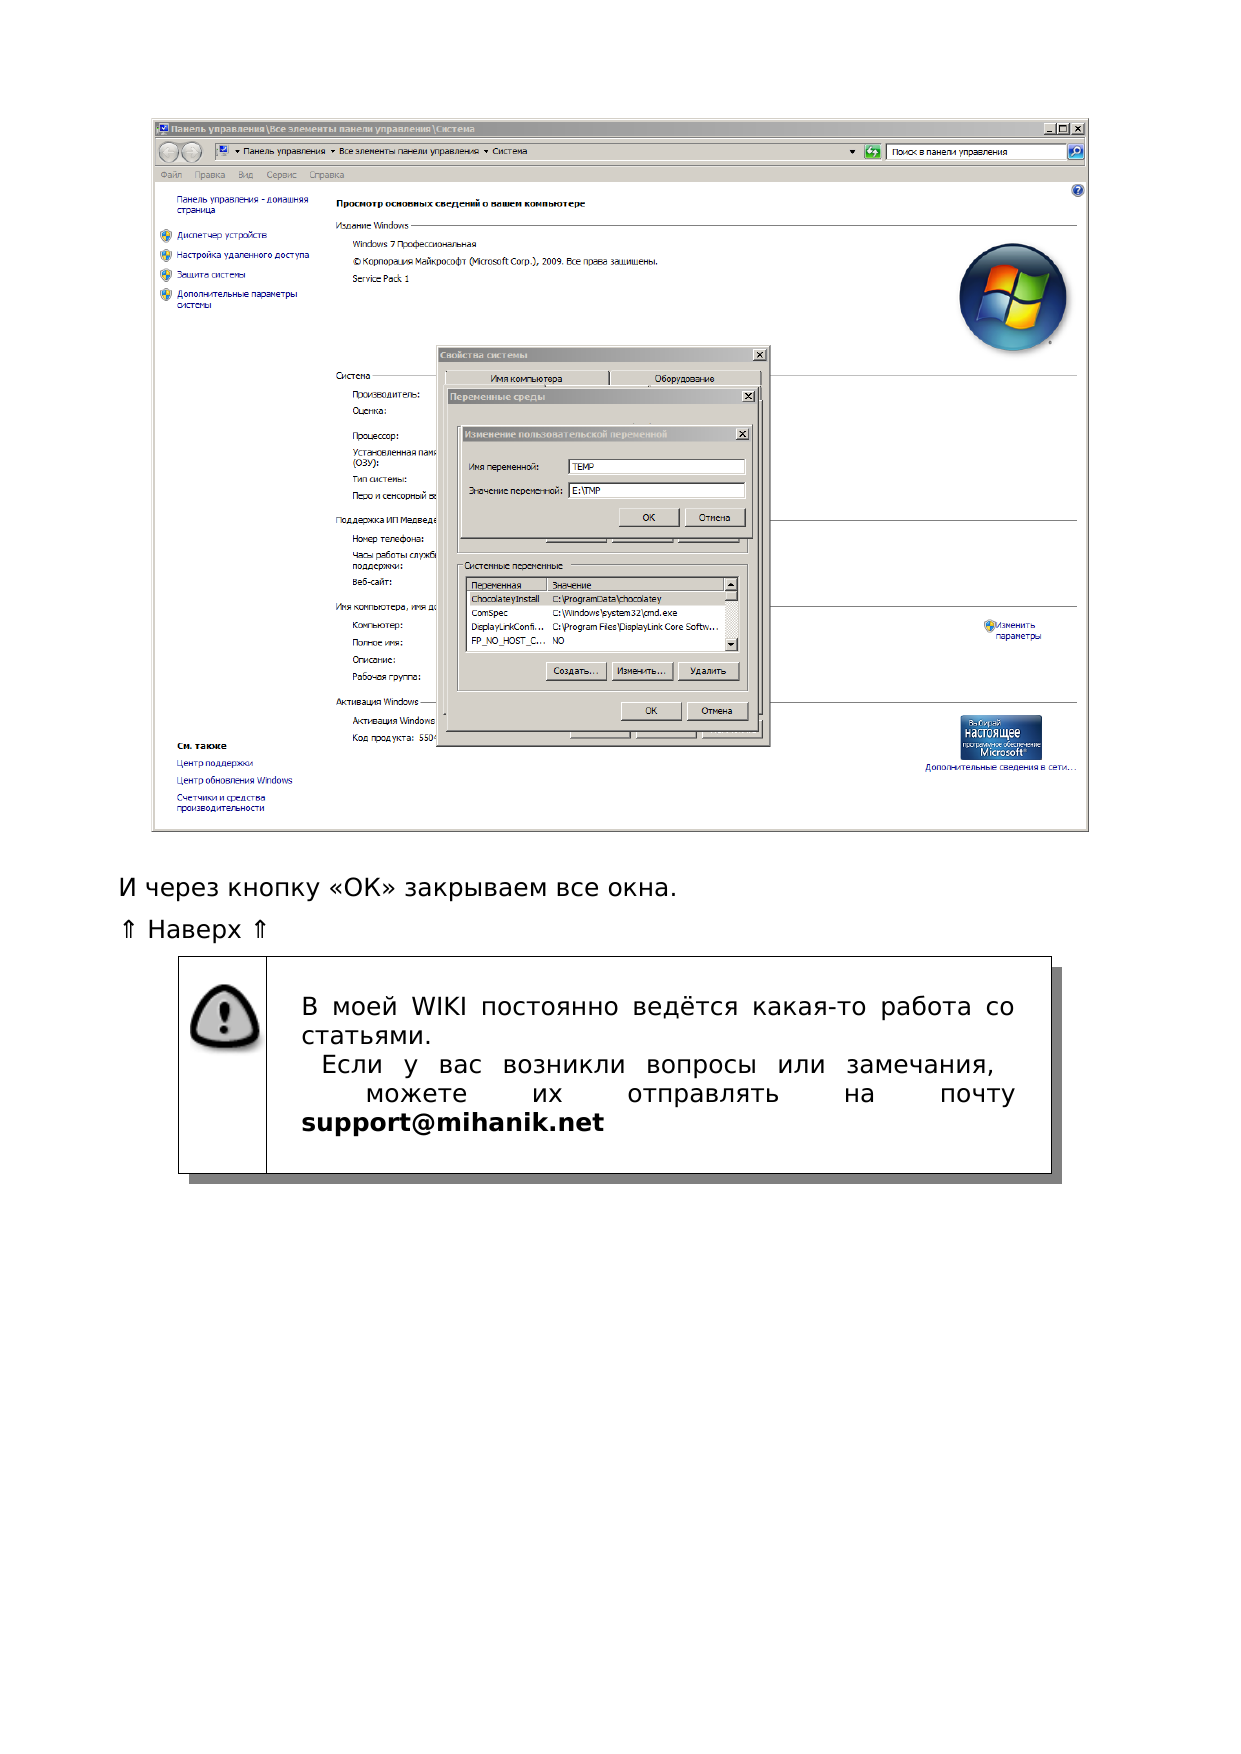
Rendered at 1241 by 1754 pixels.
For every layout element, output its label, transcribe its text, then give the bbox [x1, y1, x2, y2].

picture [190, 980, 266, 1056]
table_header [179, 957, 266, 1173]
text И через кнопку «ОК» закрываем все окна. [118, 873, 1122, 902]
picture [151, 118, 1089, 832]
text ⇑ Наверх ⇑ [118, 915, 1122, 944]
table_header В моей WIKI постоянно ведётся какая-то работа со статьями. Если у вас возникли вопросы или замечания, можете их отправлять на почту support@mihanik.net [267, 957, 1051, 1173]
